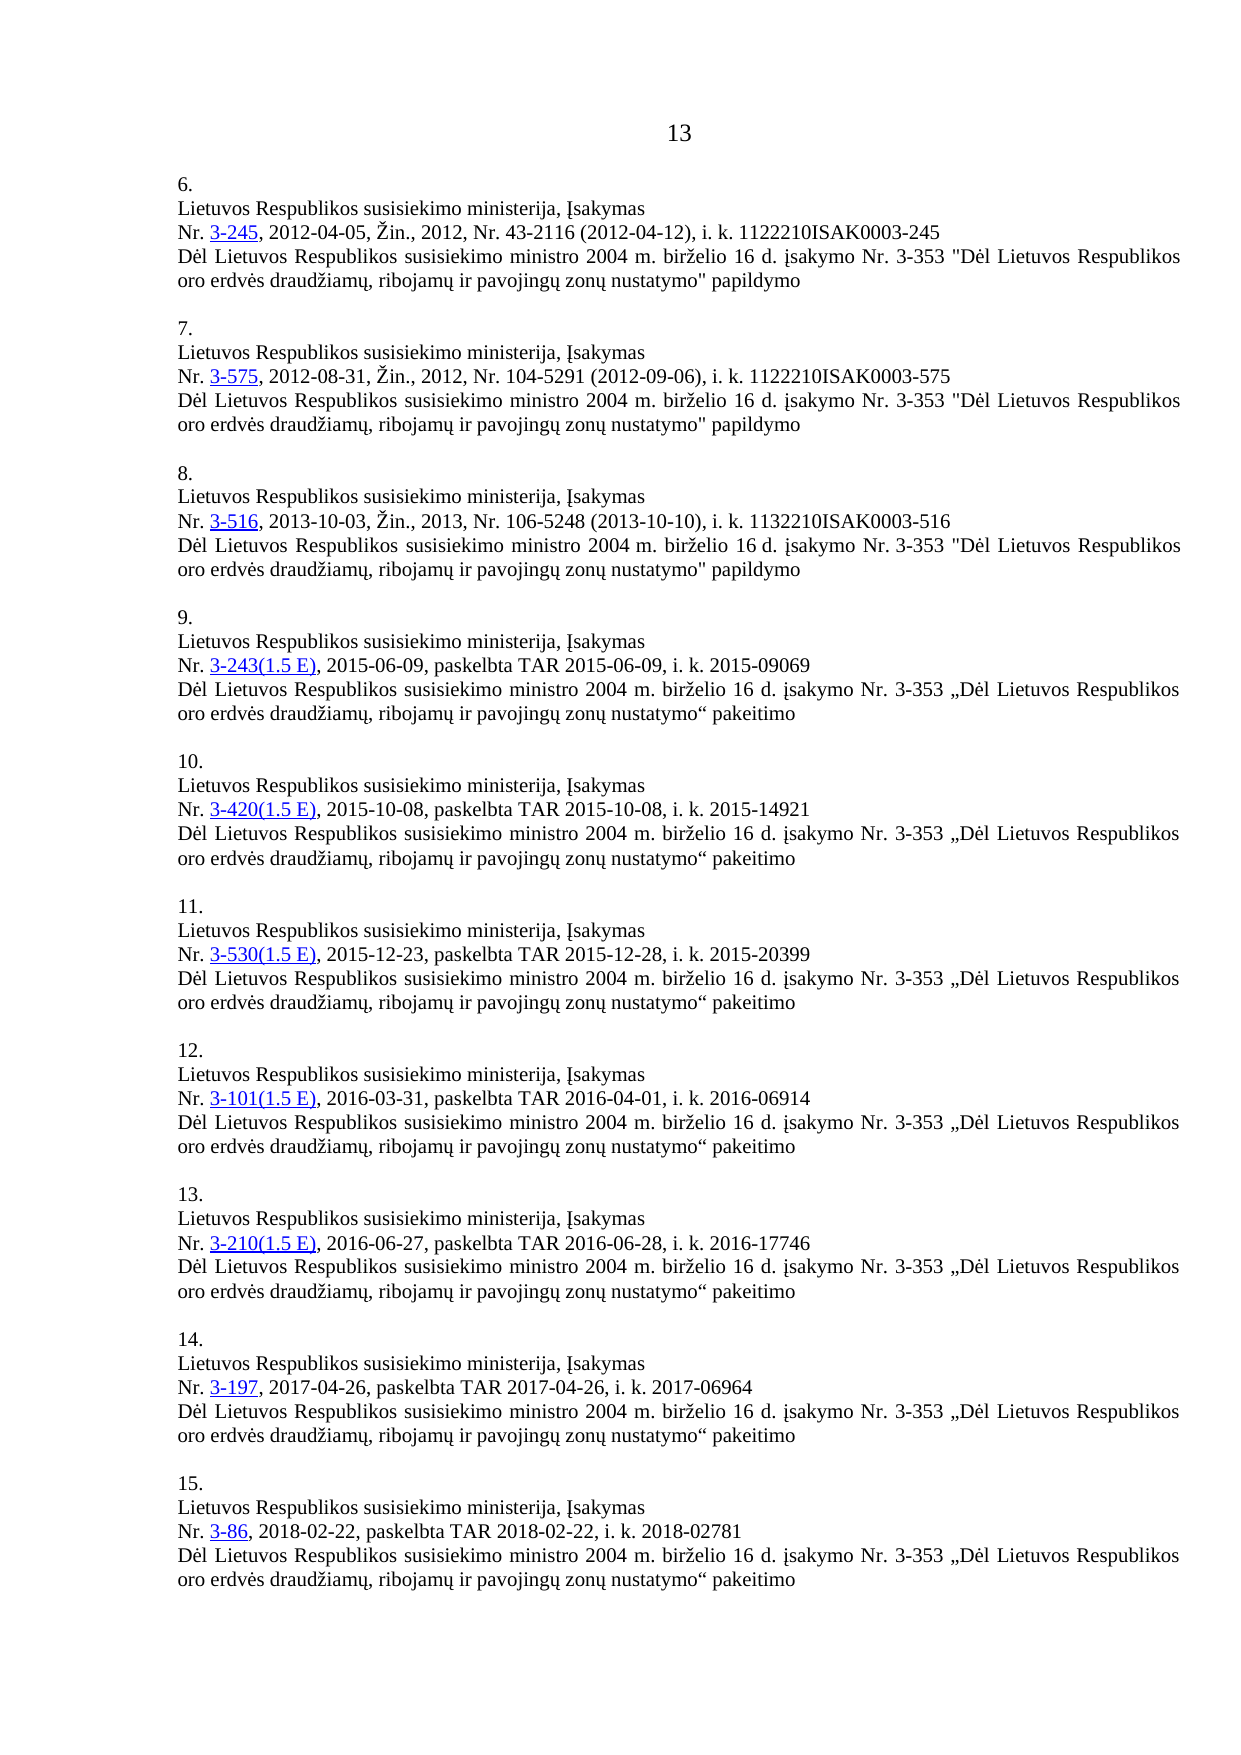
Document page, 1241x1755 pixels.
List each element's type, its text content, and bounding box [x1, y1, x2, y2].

text Nr. 3-245, 2012-04-05, Žin., 2012, Nr. 43-2116 (2012-04-12), i. k. 1122210ISAK0003-245 [177, 220, 1181, 244]
text 7. [177, 316, 1181, 340]
text Dėl Lietuvos Respublikos susisiekimo ministro 2004 m. birželio 16 d. įsakymo Nr. 3-353 „Dėl Lietuvos Respublikos oro erdvės draudžiamų, ribojamų ir pavojingų zonų nustatymo“ pakeitimo [177, 966, 1181, 1014]
text Lietuvos Respublikos susisiekimo ministerija, Įsakymas [177, 918, 1181, 942]
text 8. [177, 460, 1181, 484]
text 13. [177, 1182, 1181, 1206]
text Nr. 3-197, 2017-04-26, paskelbta TAR 2017-04-26, i. k. 2017-06964 [177, 1375, 1181, 1399]
text Nr. 3-243(1.5 E), 2015-06-09, paskelbta TAR 2015-06-09, i. k. 2015-09069 [177, 653, 1181, 677]
text Lietuvos Respublikos susisiekimo ministerija, Įsakymas [177, 1351, 1181, 1375]
text Lietuvos Respublikos susisiekimo ministerija, Įsakymas [177, 1206, 1181, 1230]
text 9. [177, 605, 1181, 629]
text 12. [177, 1038, 1181, 1062]
text Nr. 3-210(1.5 E), 2016-06-27, paskelbta TAR 2016-06-28, i. k. 2016-17746 [177, 1230, 1181, 1254]
text Dėl Lietuvos Respublikos susisiekimo ministro 2004 m. birželio 16 d. įsakymo Nr. 3-353 „Dėl Lietuvos Respublikos oro erdvės draudžiamų, ribojamų ir pavojingų zonų nustatymo“ pakeitimo [177, 1254, 1181, 1303]
text Dėl Lietuvos Respublikos susisiekimo ministro 2004 m. birželio 16 d. įsakymo Nr. 3-353 „Dėl Lietuvos Respublikos oro erdvės draudžiamų, ribojamų ir pavojingų zonų nustatymo“ pakeitimo [177, 1110, 1181, 1158]
text Lietuvos Respublikos susisiekimo ministerija, Įsakymas [177, 1062, 1181, 1086]
text Dėl Lietuvos Respublikos susisiekimo ministro 2004 m. birželio 16 d. įsakymo Nr. 3-353 „Dėl Lietuvos Respublikos oro erdvės draudžiamų, ribojamų ir pavojingų zonų nustatymo“ pakeitimo [177, 821, 1181, 869]
text Nr. 3-530(1.5 E), 2015-12-23, paskelbta TAR 2015-12-28, i. k. 2015-20399 [177, 942, 1181, 966]
text Dėl Lietuvos Respublikos susisiekimo ministro 2004 m. birželio 16 d. įsakymo Nr. 3-353 „Dėl Lietuvos Respublikos oro erdvės draudžiamų, ribojamų ir pavojingų zonų nustatymo“ pakeitimo [177, 677, 1181, 725]
text Lietuvos Respublikos susisiekimo ministerija, Įsakymas [177, 629, 1181, 653]
text 14. [177, 1327, 1181, 1351]
text Nr. 3-516, 2013-10-03, Žin., 2013, Nr. 106-5248 (2013-10-10), i. k. 1132210ISAK0003-516 [177, 508, 1181, 533]
text Lietuvos Respublikos susisiekimo ministerija, Įsakymas [177, 1495, 1181, 1519]
text Dėl Lietuvos Respublikos susisiekimo ministro 2004 m. birželio 16 d. įsakymo Nr. 3-353 "Dėl Lietuvos Respublikos oro erdvės draudžiamų, ribojamų ir pavojingų zonų nustatymo" papildymo [177, 388, 1181, 436]
text Nr. 3-101(1.5 E), 2016-03-31, paskelbta TAR 2016-04-01, i. k. 2016-06914 [177, 1086, 1181, 1110]
text 15. [177, 1471, 1181, 1495]
text Nr. 3-575, 2012-08-31, Žin., 2012, Nr. 104-5291 (2012-09-06), i. k. 1122210ISAK0003-575 [177, 364, 1181, 388]
text 6. [177, 172, 1181, 196]
text Lietuvos Respublikos susisiekimo ministerija, Įsakymas [177, 484, 1181, 508]
text Lietuvos Respublikos susisiekimo ministerija, Įsakymas [177, 773, 1181, 797]
text 10. [177, 749, 1181, 773]
text Nr. 3-420(1.5 E), 2015-10-08, paskelbta TAR 2015-10-08, i. k. 2015-14921 [177, 797, 1181, 821]
text Dėl Lietuvos Respublikos susisiekimo ministro 2004 m. birželio 16 d. įsakymo Nr. 3-353 "Dėl Lietuvos Respublikos oro erdvės draudžiamų, ribojamų ir pavojingų zonų nustatymo" papildymo [177, 244, 1181, 292]
text Nr. 3-86, 2018-02-22, paskelbta TAR 2018-02-22, i. k. 2018-02781 [177, 1519, 1181, 1543]
text 11. [177, 893, 1181, 918]
text Dėl Lietuvos Respublikos susisiekimo ministro 2004 m. birželio 16 d. įsakymo Nr. 3-353 „Dėl Lietuvos Respublikos oro erdvės draudžiamų, ribojamų ir pavojingų zonų nustatymo“ pakeitimo [177, 1399, 1181, 1447]
text Dėl Lietuvos Respublikos susisiekimo ministro 2004 m. birželio 16 d. įsakymo Nr. 3-353 „Dėl Lietuvos Respublikos oro erdvės draudžiamų, ribojamų ir pavojingų zonų nustatymo“ pakeitimo [177, 1543, 1181, 1591]
text Lietuvos Respublikos susisiekimo ministerija, Įsakymas [177, 340, 1181, 364]
text Lietuvos Respublikos susisiekimo ministerija, Įsakymas [177, 196, 1181, 220]
text Dėl Lietuvos Respublikos susisiekimo ministro 2004 m. birželio 16 d. įsakymo Nr. 3-353 "Dėl Lietuvos Respublikos oro erdvės draudžiamų, ribojamų ir pavojingų zonų nustatymo" papildymo [177, 533, 1181, 581]
